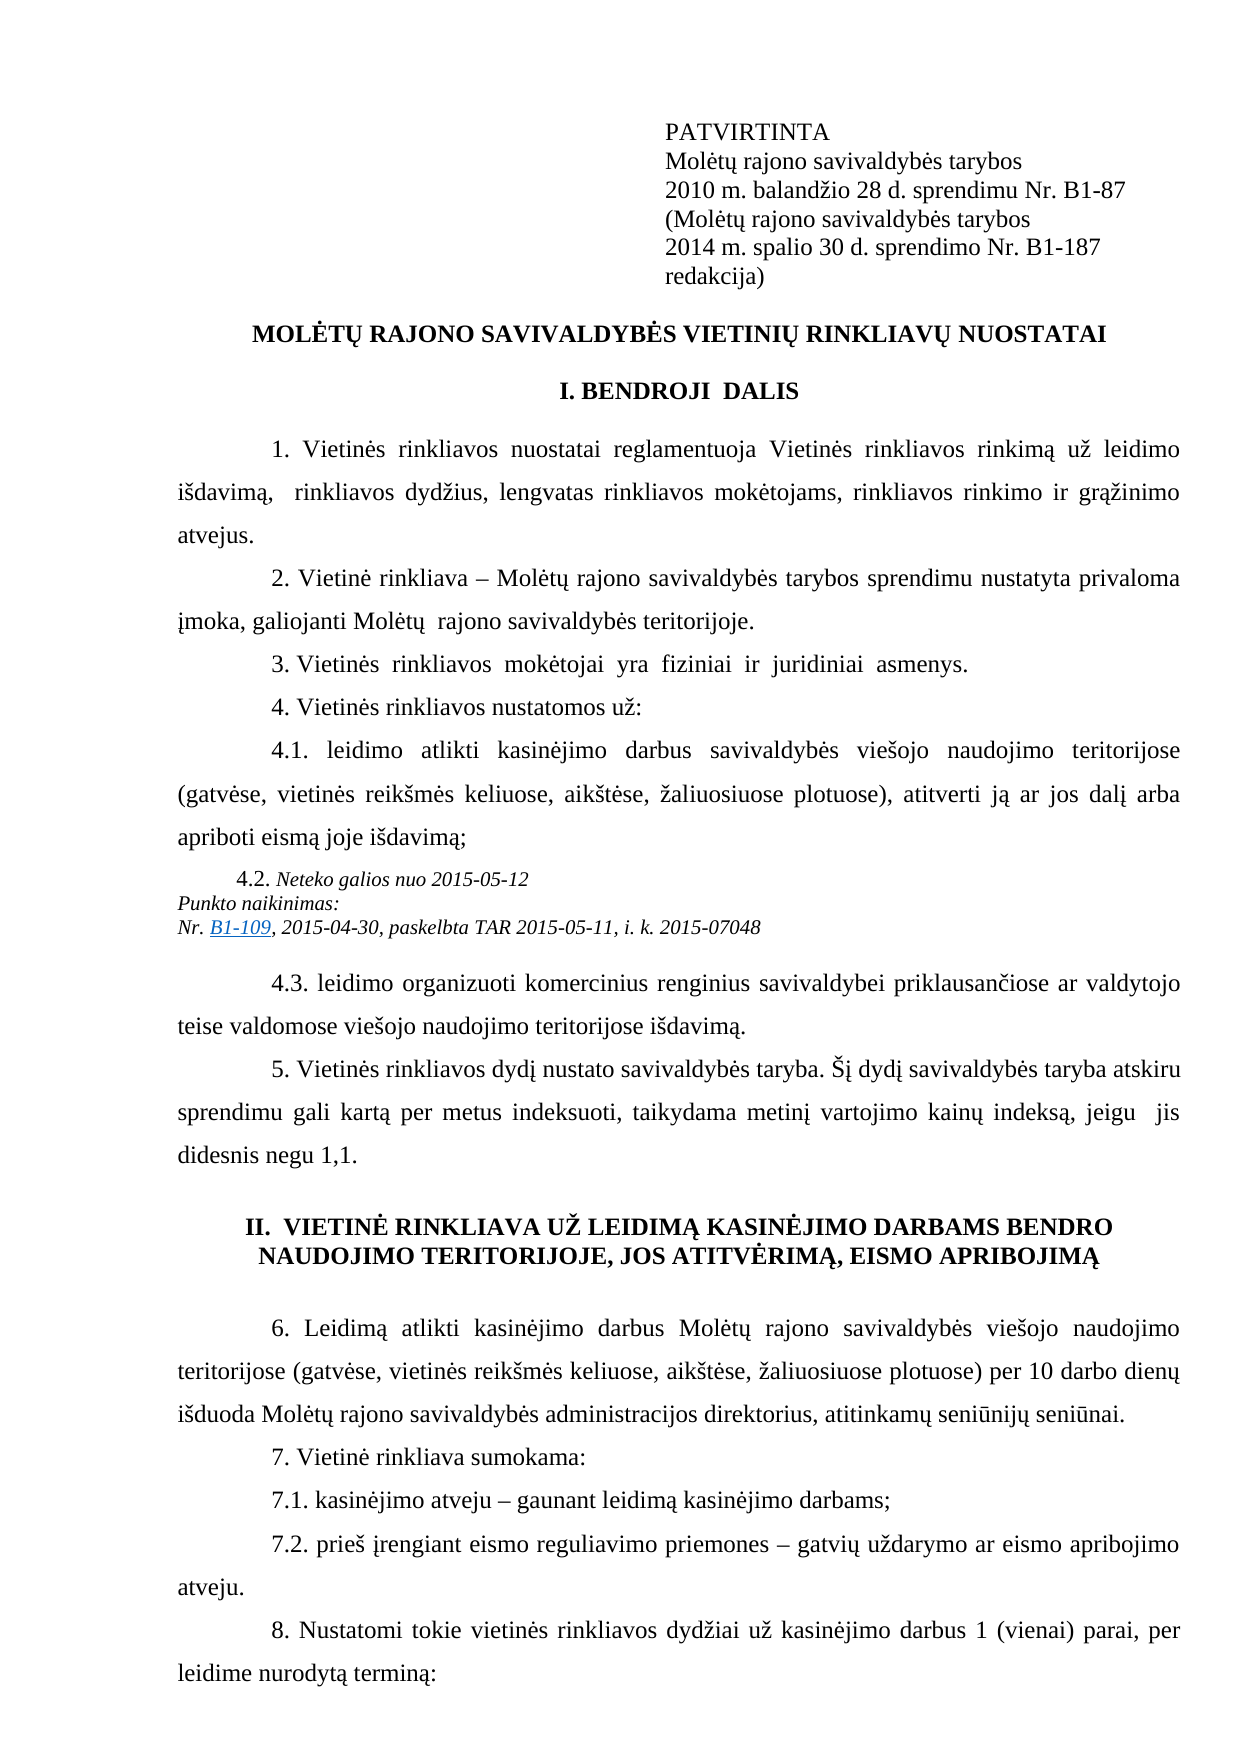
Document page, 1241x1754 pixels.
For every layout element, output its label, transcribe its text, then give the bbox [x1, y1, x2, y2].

text 4.3. leidimo organizuoti komercinius renginius savivaldybei priklausančiose ar valdytojo teise valdomose viešojo naudojimo teritorijose išdavimą. [177, 968, 1181, 1040]
text 4.2. Neteko galios nuo 2015-05-12 [177, 865, 1181, 891]
text 2014 m. spalio 30 d. sprendimo Nr. B1-187 [177, 232, 1190, 261]
text 3. Vietinės rinkliavos mokėtojai yra fiziniai ir juridiniai asmenys. [177, 649, 1181, 678]
text Molėtų rajono savivaldybės tarybos [177, 146, 1181, 175]
text redakcija) [177, 261, 1181, 290]
text PATVIRTINTA [177, 117, 1181, 146]
text 5. Vietinės rinkliavos dydį nustato savivaldybės taryba. Šį dydį savivaldybės taryba atskiru sprendimu gali kartą per metus indeksuoti, taikydama metinį vartojimo kainų indeksą, jeigu jis didesnis negu 1,1. [177, 1054, 1181, 1169]
text 7. Vietinė rinkliava sumokama: [177, 1442, 1181, 1471]
text (Molėtų rajono savivaldybės tarybos [177, 204, 1181, 232]
text 7.2. prieš įrengiant eismo reguliavimo priemones – gatvių uždarymo ar eismo apribojimo atveju. [177, 1529, 1181, 1601]
text 2010 m. balandžio 28 d. sprendimu Nr. B1-87 [177, 175, 1181, 204]
text 4.1. leidimo atlikti kasinėjimo darbus savivaldybės viešojo naudojimo teritorijose (gatvėse, vietinės reikšmės keliuose, aikštėse, žaliuosiuose plotuose), atitverti ją ar jos dalį arba apriboti eismą joje išdavimą; [177, 736, 1181, 851]
text 7.1. kasinėjimo atveju – gaunant leidimą kasinėjimo darbams; [177, 1486, 1181, 1514]
text 8. Nustatomi tokie vietinės rinkliavos dydžiai už kasinėjimo darbus 1 (vienai) parai, per leidime nurodytą terminą: [177, 1615, 1181, 1687]
text 4. Vietinės rinkliavos nustatomos už: [177, 692, 1181, 721]
text 1. Vietinės rinkliavos nuostatai reglamentuoja Vietinės rinkliavos rinkimą už leidimo išdavimą, rinkliavos dydžius, lengvatas rinkliavos mokėtojams, rinkliavos rinkimo ir grąžinimo atvejus. [177, 434, 1181, 549]
text Punkto naikinimas: [177, 891, 1181, 915]
text 2. Vietinė rinkliava – Molėtų rajono savivaldybės tarybos sprendimu nustatyta privaloma įmoka, galiojanti Molėtų rajono savivaldybės teritorijoje. [177, 563, 1181, 635]
text Nr. B1-109, 2015-04-30, paskelbta TAR 2015-05-11, i. k. 2015-07048 [177, 915, 1181, 939]
text 6. Leidimą atlikti kasinėjimo darbus Molėtų rajono savivaldybės viešojo naudojimo teritorijose (gatvėse, vietinės reikšmės keliuose, aikštėse, žaliuosiuose plotuose) per 10 darbo dienų išduoda Molėtų rajono savivaldybės administracijos direktorius, atitinkamų seniūnijų seniūnai. [177, 1313, 1181, 1428]
text II. vietinė RINKLIAVA UŽ leidimą KASINĖJIMO DARBams bendro naudojimo teritorijoje, jos atitvėrimą, eismo apribojimą [177, 1212, 1181, 1270]
text MOLĖTŲ RAJONO SAVIVALDYBĖS VIETINIŲ RINKLIAVŲ NUOSTATAI [177, 319, 1181, 347]
text I. BENDROJI DALIS [177, 376, 1181, 405]
